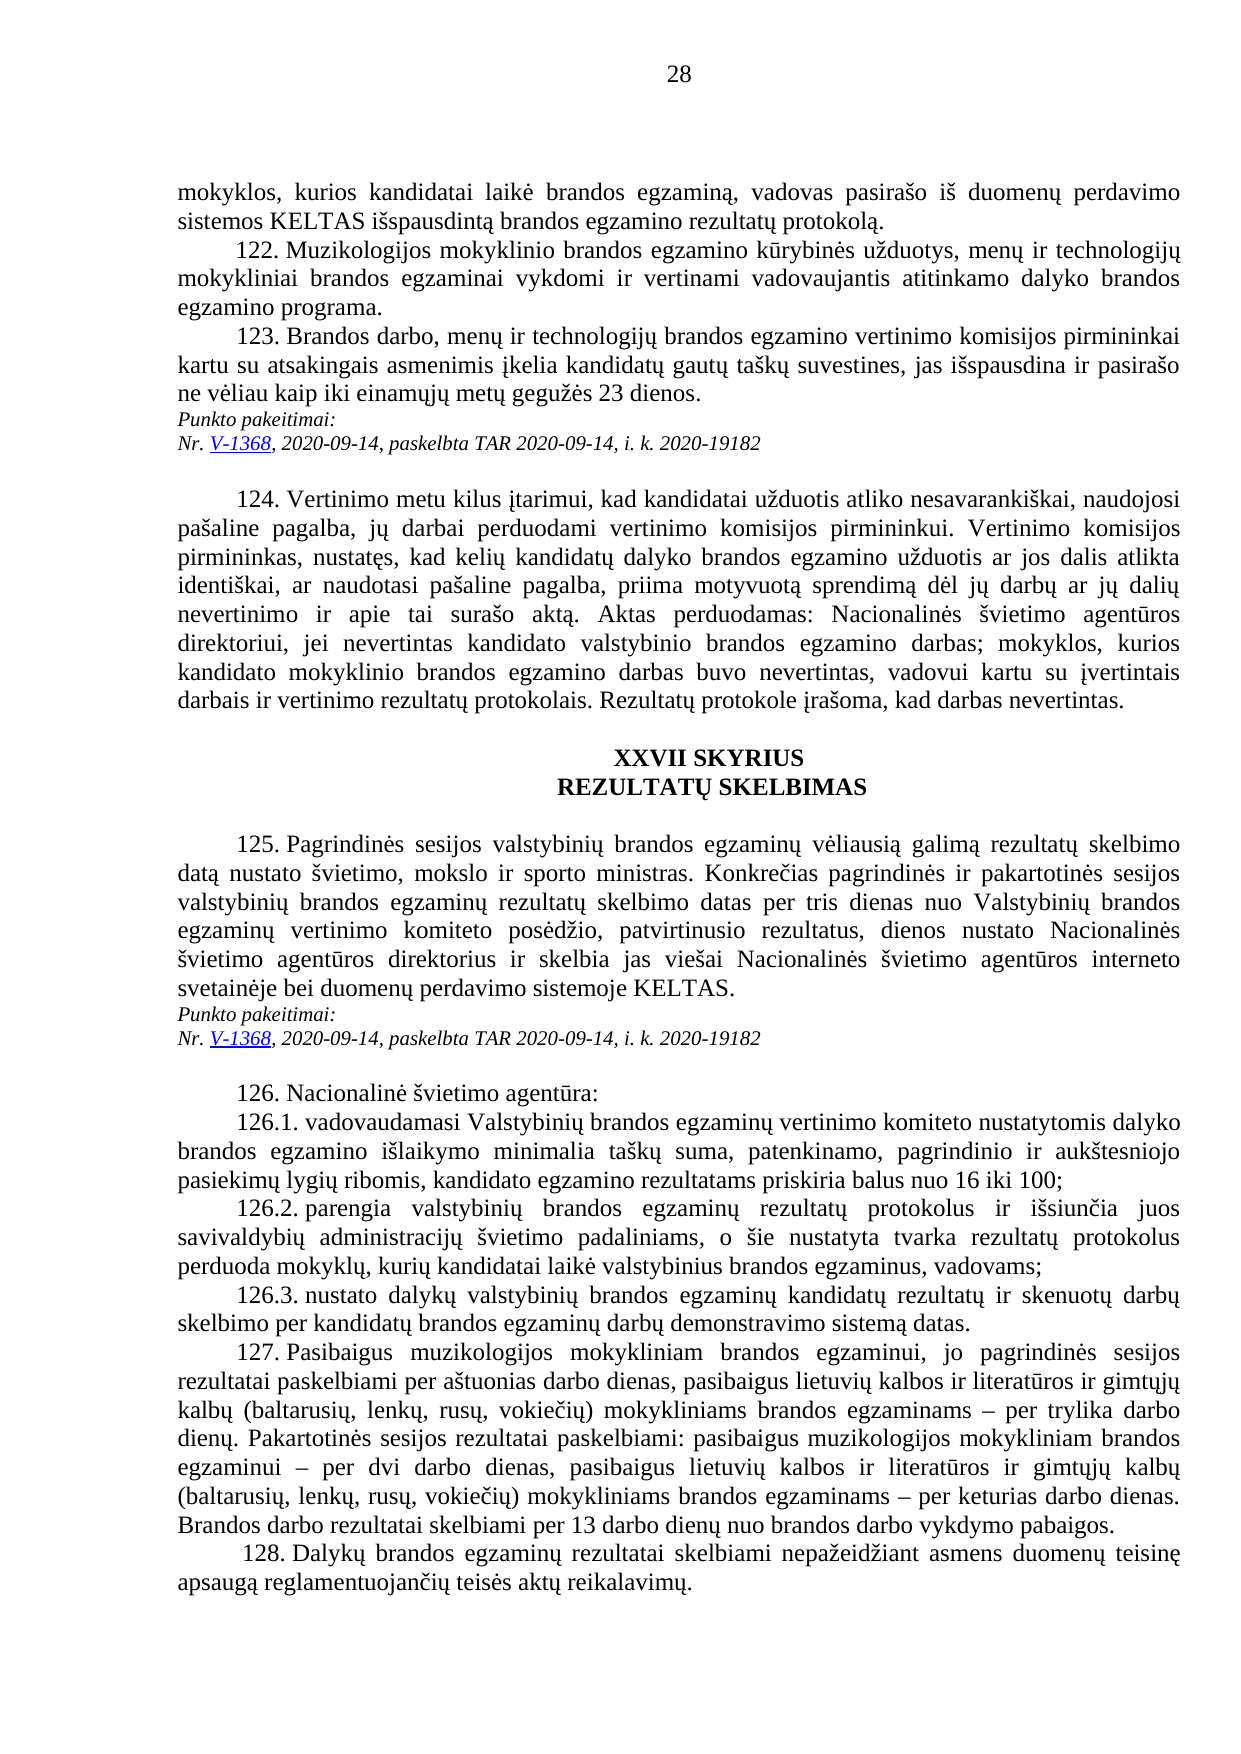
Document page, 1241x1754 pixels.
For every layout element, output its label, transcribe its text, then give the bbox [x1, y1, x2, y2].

text Nr. V-1368, 2020-09-14, paskelbta TAR 2020-09-14, i. k. 2020-19182 [177, 1026, 1181, 1050]
text 122. Muzikologijos mokyklinio brandos egzamino kūrybinės užduotys, menų ir technologijų mokykliniai brandos egzaminai vykdomi ir vertinami vadovaujantis atitinkamo dalyko brandos egzamino programa. [177, 235, 1181, 321]
text REZULTATŲ SKELBIMAS [177, 772, 1181, 800]
text mokyklos, kurios kandidatai laikė brandos egzaminą, vadovas pasirašo iš duomenų perdavimo sistemos KELTAS išspausdintą brandos egzamino rezultatų protokolą. [177, 177, 1181, 235]
text 127. Pasibaigus muzikologijos mokykliniam brandos egzaminui, jo pagrindinės sesijos rezultatai paskelbiami per aštuonias darbo dienas, pasibaigus lietuvių kalbos ir literatūros ir gimtųjų kalbų (baltarusių, lenkų, rusų, vokiečių) mokykliniams brandos egzaminams – per trylika darbo dienų. Pakartotinės sesijos rezultatai paskelbiami: pasibaigus muzikologijos mokykliniam brandos egzaminui – per dvi darbo dienas, pasibaigus lietuvių kalbos ir literatūros ir gimtųjų kalbų (baltarusių, lenkų, rusų, vokiečių) mokykliniams brandos egzaminams – per keturias darbo dienas. Brandos darbo rezultatai skelbiami per 13 darbo dienų nuo brandos darbo vykdymo pabaigos. [177, 1337, 1181, 1538]
text Punkto pakeitimai: [177, 1002, 1181, 1026]
text 128. Dalykų brandos egzaminų rezultatai skelbiami nepažeidžiant asmens duomenų teisinę apsaugą reglamentuojančių teisės aktų reikalavimų. [177, 1538, 1181, 1596]
text 125. Pagrindinės sesijos valstybinių brandos egzaminų vėliausią galimą rezultatų skelbimo datą nustato švietimo, mokslo ir sporto ministras. Konkrečias pagrindinės ir pakartotinės sesijos valstybinių brandos egzaminų rezultatų skelbimo datas per tris dienas nuo Valstybinių brandos egzaminų vertinimo komiteto posėdžio, patvirtinusio rezultatus, dienos nustato Nacionalinės švietimo agentūros direktorius ir skelbia jas viešai Nacionalinės švietimo agentūros interneto svetainėje bei duomenų perdavimo sistemoje KELTAS. [177, 829, 1181, 1002]
text 124. Vertinimo metu kilus įtarimui, kad kandidatai užduotis atliko nesavarankiškai, naudojosi pašaline pagalba, jų darbai perduodami vertinimo komisijos pirmininkui. Vertinimo komisijos pirmininkas, nustatęs, kad kelių kandidatų dalyko brandos egzamino užduotis ar jos dalis atlikta identiškai, ar naudotasi pašaline pagalba, priima motyvuotą sprendimą dėl jų darbų ar jų dalių nevertinimo ir apie tai surašo aktą. Aktas perduodamas: Nacionalinės švietimo agentūros direktoriui, jei nevertintas kandidato valstybinio brandos egzamino darbas; mokyklos, kurios kandidato mokyklinio brandos egzamino darbas buvo nevertintas, vadovui kartu su įvertintais darbais ir vertinimo rezultatų protokolais. Rezultatų protokole įrašoma, kad darbas nevertintas. [177, 484, 1181, 714]
text Nr. V-1368, 2020-09-14, paskelbta TAR 2020-09-14, i. k. 2020-19182 [177, 431, 1181, 455]
text 126. Nacionalinė švietimo agentūra: [177, 1078, 1181, 1107]
text Punkto pakeitimai: [177, 407, 1181, 431]
text 126.3. nustato dalykų valstybinių brandos egzaminų kandidatų rezultatų ir skenuotų darbų skelbimo per kandidatų brandos egzaminų darbų demonstravimo sistemą datas. [177, 1280, 1181, 1337]
text 126.2. parengia valstybinių brandos egzaminų rezultatų protokolus ir išsiunčia juos savivaldybių administracijų švietimo padaliniams, o šie nustatyta tvarka rezultatų protokolus perduoda mokyklų, kurių kandidatai laikė valstybinius brandos egzaminus, vadovams; [177, 1193, 1181, 1280]
text XXVII SKYRIUS [177, 743, 1181, 772]
text 126.1. vadovaudamasi Valstybinių brandos egzaminų vertinimo komiteto nustatytomis dalyko brandos egzamino išlaikymo minimalia taškų suma, patenkinamo, pagrindinio ir aukštesniojo pasiekimų lygių ribomis, kandidato egzamino rezultatams priskiria balus nuo 16 iki 100; [177, 1107, 1181, 1193]
text 123. Brandos darbo, menų ir technologijų brandos egzamino vertinimo komisijos pirmininkai kartu su atsakingais asmenimis įkelia kandidatų gautų taškų suvestines, jas išspausdina ir pasirašo ne vėliau kaip iki einamųjų metų gegužės 23 dienos. [177, 321, 1181, 407]
